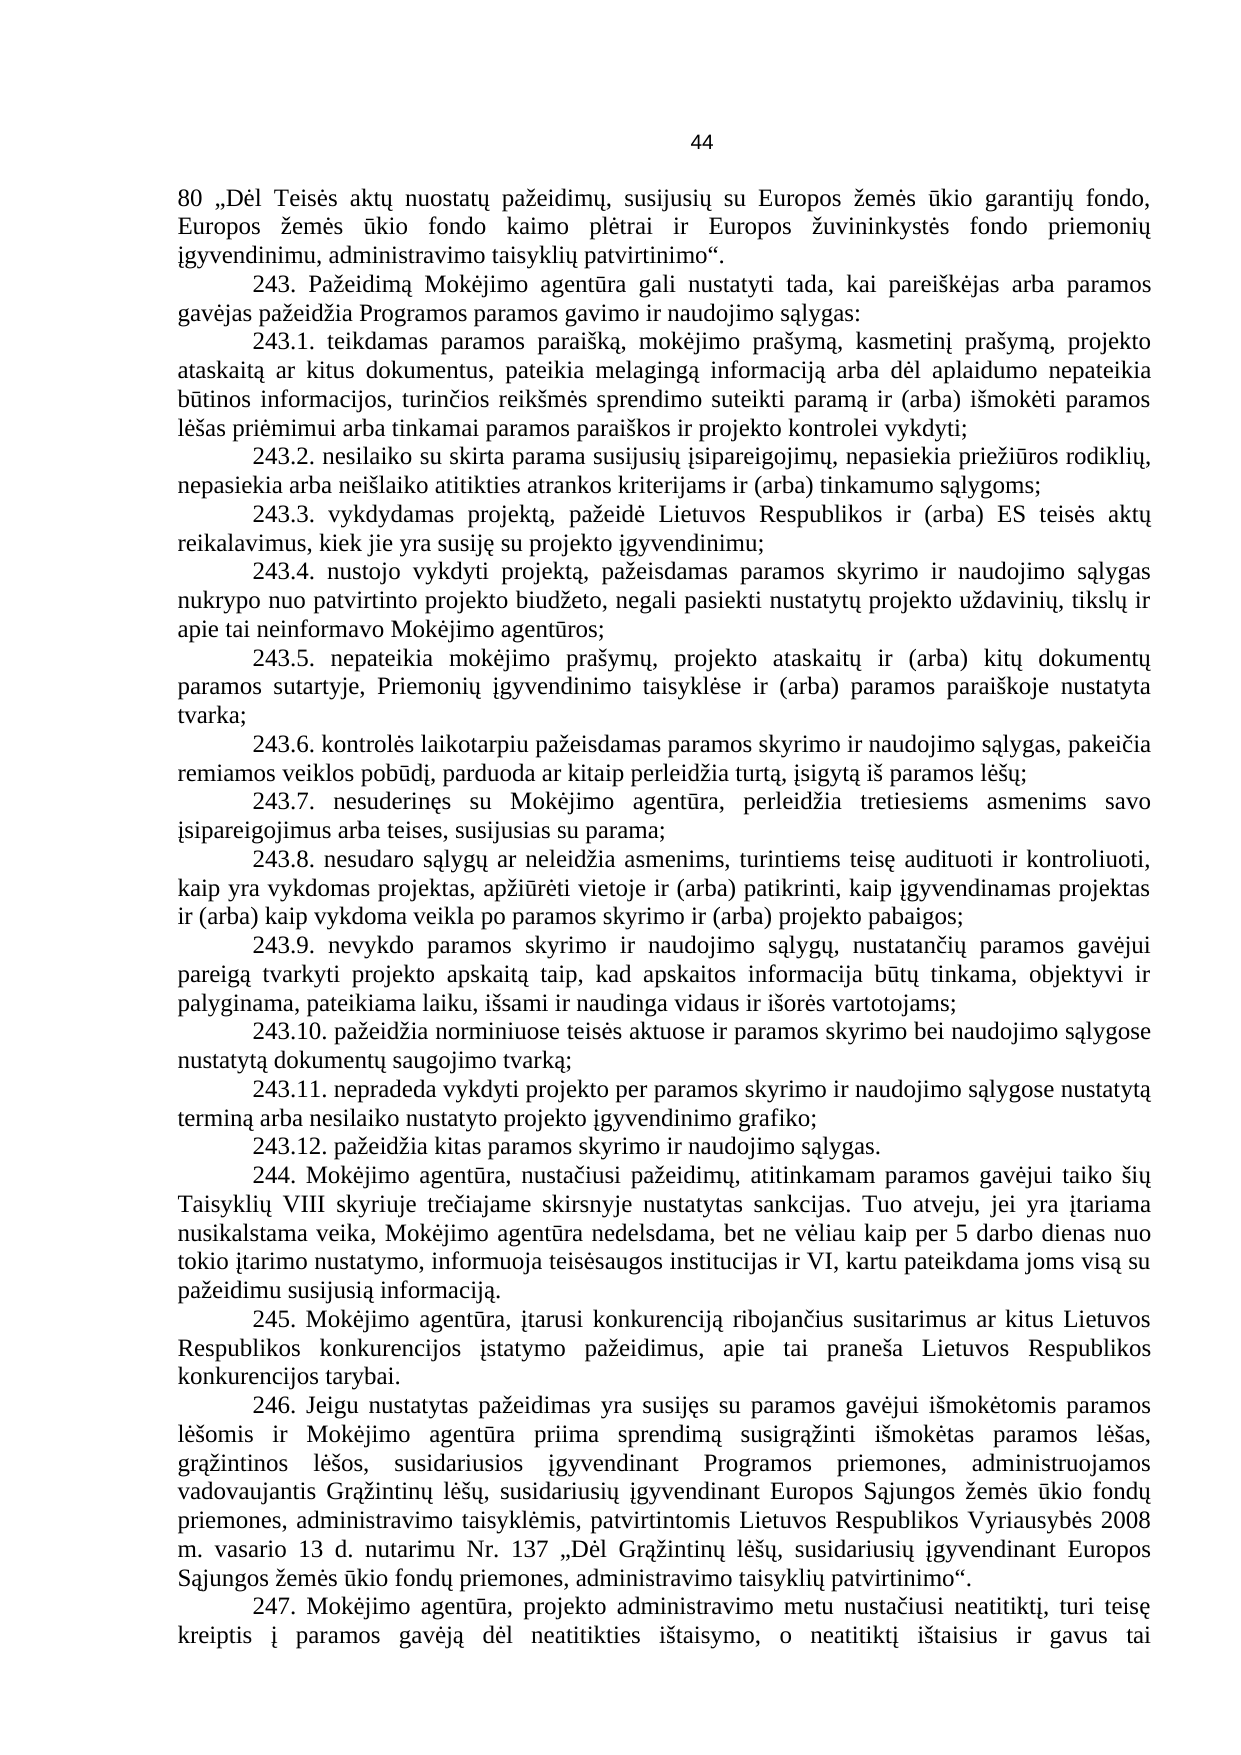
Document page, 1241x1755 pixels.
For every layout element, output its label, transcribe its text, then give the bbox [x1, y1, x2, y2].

text 243.9. nevykdo paramos skyrimo ir naudojimo sąlygų, nustatančių paramos gavėjui pareigą tvarkyti projekto apskaitą taip, kad apskaitos informacija būtų tinkama, objektyvi ir palyginama, pateikiama laiku, išsami ir naudinga vidaus ir išorės vartotojams; [177, 930, 1152, 1016]
text 243.11. nepradeda vykdyti projekto per paramos skyrimo ir naudojimo sąlygose nustatytą terminą arba nesilaiko nustatyto projekto įgyvendinimo grafiko; [177, 1074, 1152, 1131]
text 243.5. nepateikia mokėjimo prašymų, projekto ataskaitų ir (arba) kitų dokumentų paramos sutartyje, Priemonių įgyvendinimo taisyklėse ir (arba) paramos paraiškoje nustatyta tvarka; [177, 643, 1152, 729]
text 243.6. kontrolės laikotarpiu pažeisdamas paramos skyrimo ir naudojimo sąlygas, pakeičia remiamos veiklos pobūdį, parduoda ar kitaip perleidžia turtą, įsigytą iš paramos lėšų; [177, 729, 1152, 786]
text 245. Mokėjimo agentūra, įtarusi konkurenciją ribojančius susitarimus ar kitus Lietuvos Respublikos konkurencijos įstatymo pažeidimus, apie tai praneša Lietuvos Respublikos konkurencijos tarybai. [177, 1304, 1152, 1390]
text 246. Jeigu nustatytas pažeidimas yra susijęs su paramos gavėjui išmokėtomis paramos lėšomis ir Mokėjimo agentūra priima sprendimą susigrąžinti išmokėtas paramos lėšas, grąžintinos lėšos, susidariusios įgyvendinant Programos priemones, administruojamos vadovaujantis Grąžintinų lėšų, susidariusių įgyvendinant Europos Sąjungos žemės ūkio fondų priemones, administravimo taisyklėmis, patvirtintomis Lietuvos Respublikos Vyriausybės 2008 m. vasario 13 d. nutarimu Nr. 137 „Dėl Grąžintinų lėšų, susidariusių įgyvendinant Europos Sąjungos žemės ūkio fondų priemones, administravimo taisyklių patvirtinimo“. [177, 1390, 1152, 1591]
text 247. Mokėjimo agentūra, projekto administravimo metu nustačiusi neatitiktį, turi teisę kreiptis į paramos gavėją dėl neatitikties ištaisymo, o neatitiktį ištaisius ir gavus tai [177, 1591, 1152, 1649]
text 243. Pažeidimą Mokėjimo agentūra gali nustatyti tada, kai pareiškėjas arba paramos gavėjas pažeidžia Programos paramos gavimo ir naudojimo sąlygas: [177, 269, 1152, 326]
text 80 „Dėl Teisės aktų nuostatų pažeidimų, susijusių su Europos žemės ūkio garantijų fondo, Europos žemės ūkio fondo kaimo plėtrai ir Europos žuvininkystės fondo priemonių įgyvendinimu, administravimo taisyklių patvirtinimo“. [177, 183, 1152, 269]
text 243.10. pažeidžia norminiuose teisės aktuose ir paramos skyrimo bei naudojimo sąlygose nustatytą dokumentų saugojimo tvarką; [177, 1016, 1152, 1074]
text 243.2. nesilaiko su skirta parama susijusių įsipareigojimų, nepasiekia priežiūros rodiklių, nepasiekia arba neišlaiko atitikties atrankos kriterijams ir (arba) tinkamumo sąlygoms; [177, 441, 1152, 499]
text 243.8. nesudaro sąlygų ar neleidžia asmenims, turintiems teisę audituoti ir kontroliuoti, kaip yra vykdomas projektas, apžiūrėti vietoje ir (arba) patikrinti, kaip įgyvendinamas projektas ir (arba) kaip vykdoma veikla po paramos skyrimo ir (arba) projekto pabaigos; [177, 844, 1152, 930]
text 243.1. teikdamas paramos paraišką, mokėjimo prašymą, kasmetinį prašymą, projekto ataskaitą ar kitus dokumentus, pateikia melagingą informaciją arba dėl aplaidumo nepateikia būtinos informacijos, turinčios reikšmės sprendimo suteikti paramą ir (arba) išmokėti paramos lėšas priėmimui arba tinkamai paramos paraiškos ir projekto kontrolei vykdyti; [177, 326, 1152, 441]
text 243.7. nesuderinęs su Mokėjimo agentūra, perleidžia tretiesiems asmenims savo įsipareigojimus arba teises, susijusias su parama; [177, 786, 1152, 844]
text 243.3. vykdydamas projektą, pažeidė Lietuvos Respublikos ir (arba) ES teisės aktų reikalavimus, kiek jie yra susiję su projekto įgyvendinimu; [177, 499, 1152, 556]
text 243.4. nustojo vykdyti projektą, pažeisdamas paramos skyrimo ir naudojimo sąlygas nukrypo nuo patvirtinto projekto biudžeto, negali pasiekti nustatytų projekto uždavinių, tikslų ir apie tai neinformavo Mokėjimo agentūros; [177, 556, 1152, 643]
text 243.12. pažeidžia kitas paramos skyrimo ir naudojimo sąlygas. [177, 1131, 1152, 1160]
text 244. Mokėjimo agentūra, nustačiusi pažeidimų, atitinkamam paramos gavėjui taiko šių Taisyklių VIII skyriuje trečiajame skirsnyje nustatytas sankcijas. Tuo atveju, jei yra įtariama nusikalstama veika, Mokėjimo agentūra nedelsdama, bet ne vėliau kaip per 5 darbo dienas nuo tokio įtarimo nustatymo, informuoja teisėsaugos institucijas ir VI, kartu pateikdama joms visą su pažeidimu susijusią informaciją. [177, 1160, 1152, 1304]
